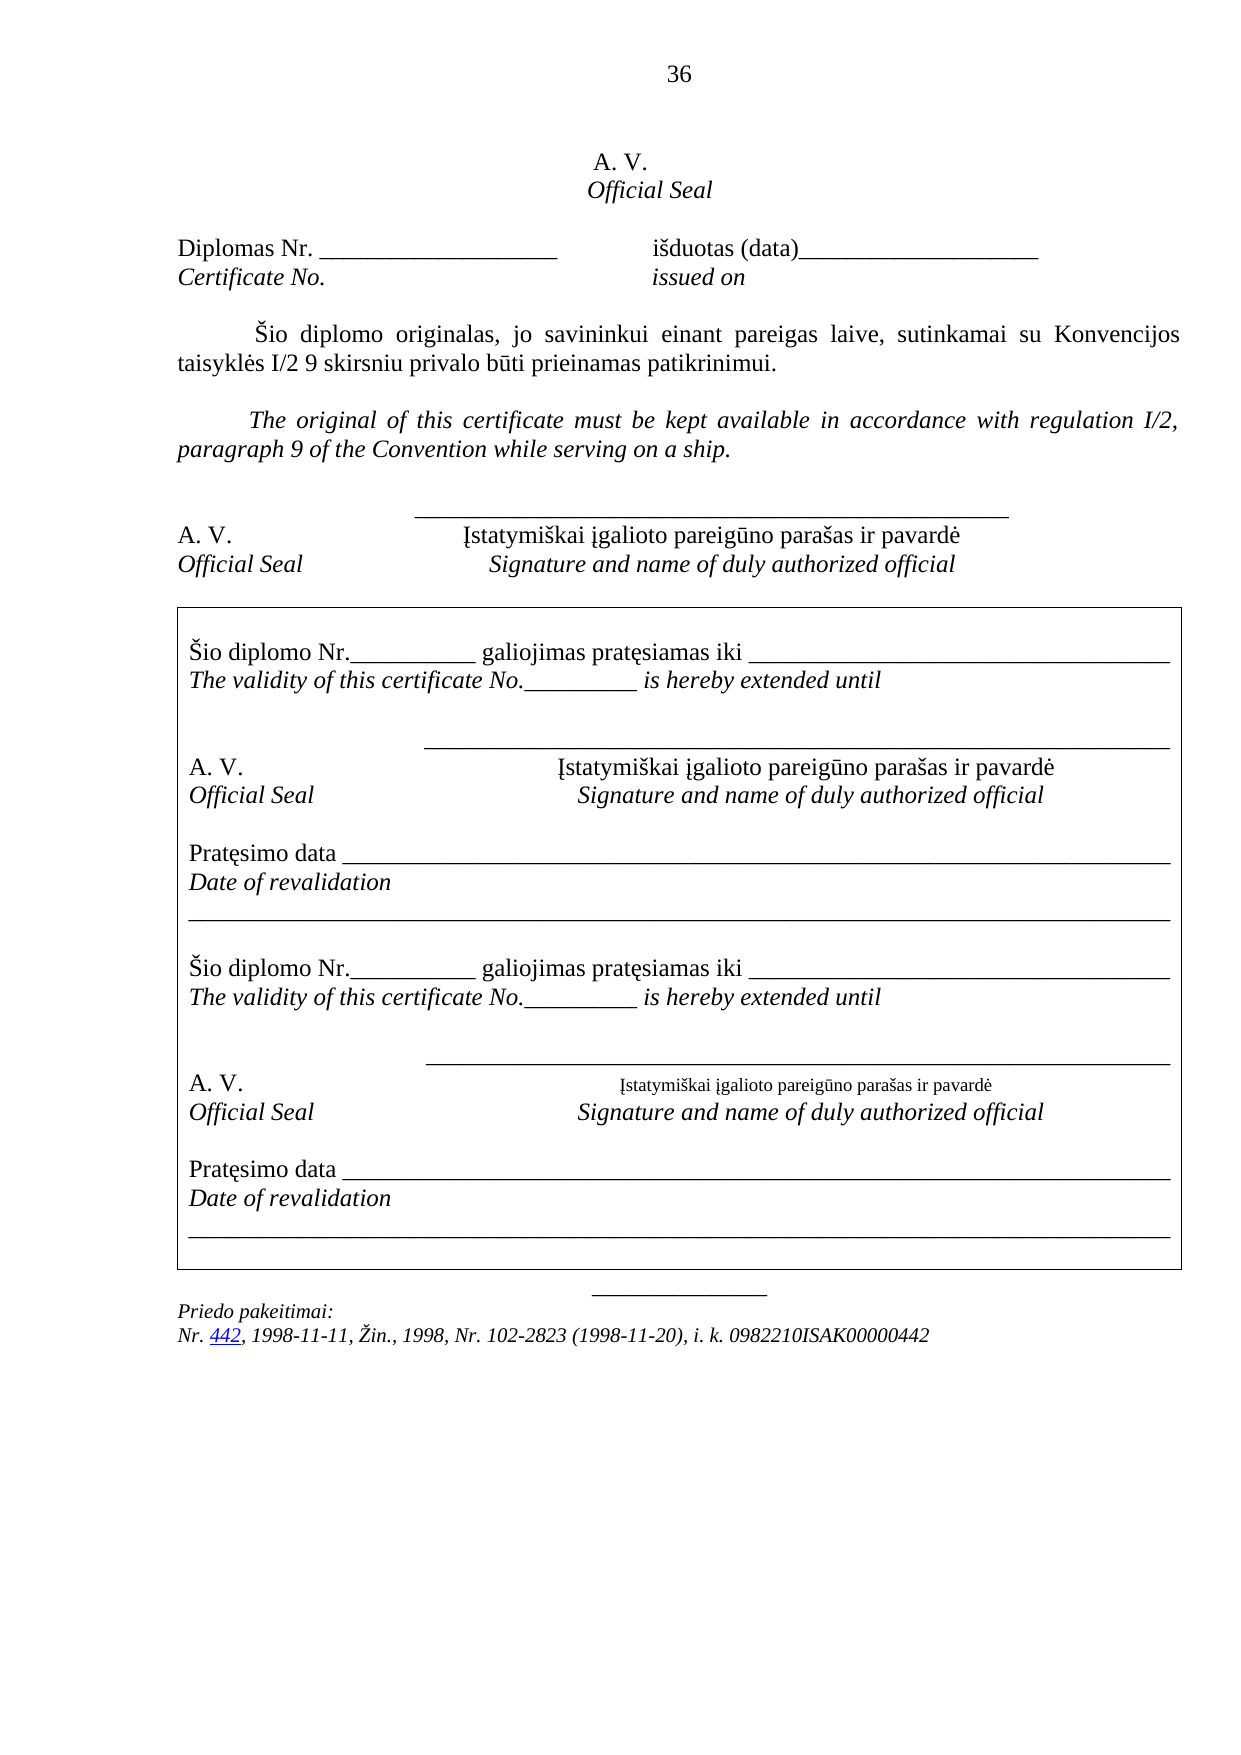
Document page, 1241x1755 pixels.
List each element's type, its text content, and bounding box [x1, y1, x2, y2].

text Official Seal Signature and name of duly authorized official [177, 549, 1181, 578]
text Diplomas Nr. išduotas (data) [177, 233, 1181, 262]
table_header Šio diplomo Nr.__________ galiojimas pratęsiamas iki The validity of this certificate No._________ is hereby extended until A. V. Įstatymiškai įgalioto pareigūno parašas ir pavardė Official Seal Signature and name of duly authorized official Pratęsimo data Date of revalidation Šio diplomo Nr.__________ galiojimas pratęsiamas iki The validity of this certificate No._________ is hereby extended until A. V. Įstatymiškai įgalioto pareigūno parašas ir pavardė Official Seal Signature and name of duly authorized official Pratęsimo data Date of revalidation [178, 608, 1181, 1269]
text A. V. [177, 147, 1181, 176]
text ______________ [177, 1270, 1181, 1299]
text Šio diplomo originalas, jo savininkui einant pareigas laive, sutinkamai su Konvencijos taisyklės I/2 9 skirsniu privalo būti prieinamas patikrinimui. [177, 319, 1181, 377]
text A. V. Įstatymiškai įgalioto pareigūno parašas ir pavardė [177, 521, 1181, 549]
text Nr. 442, 1998-11-11, Žin., 1998, Nr. 102-2823 (1998-11-20), i. k. 0982210ISAK00000442 [177, 1323, 1181, 1347]
text Official Seal [177, 176, 1181, 204]
text The original of this certificate must be kept available in accordance with regulation I/2, paragraph 9 of the Convention while serving on a ship. [177, 406, 1181, 463]
text Certificate No. issued on [177, 262, 1181, 291]
text Priedo pakeitimai: [177, 1299, 1181, 1323]
